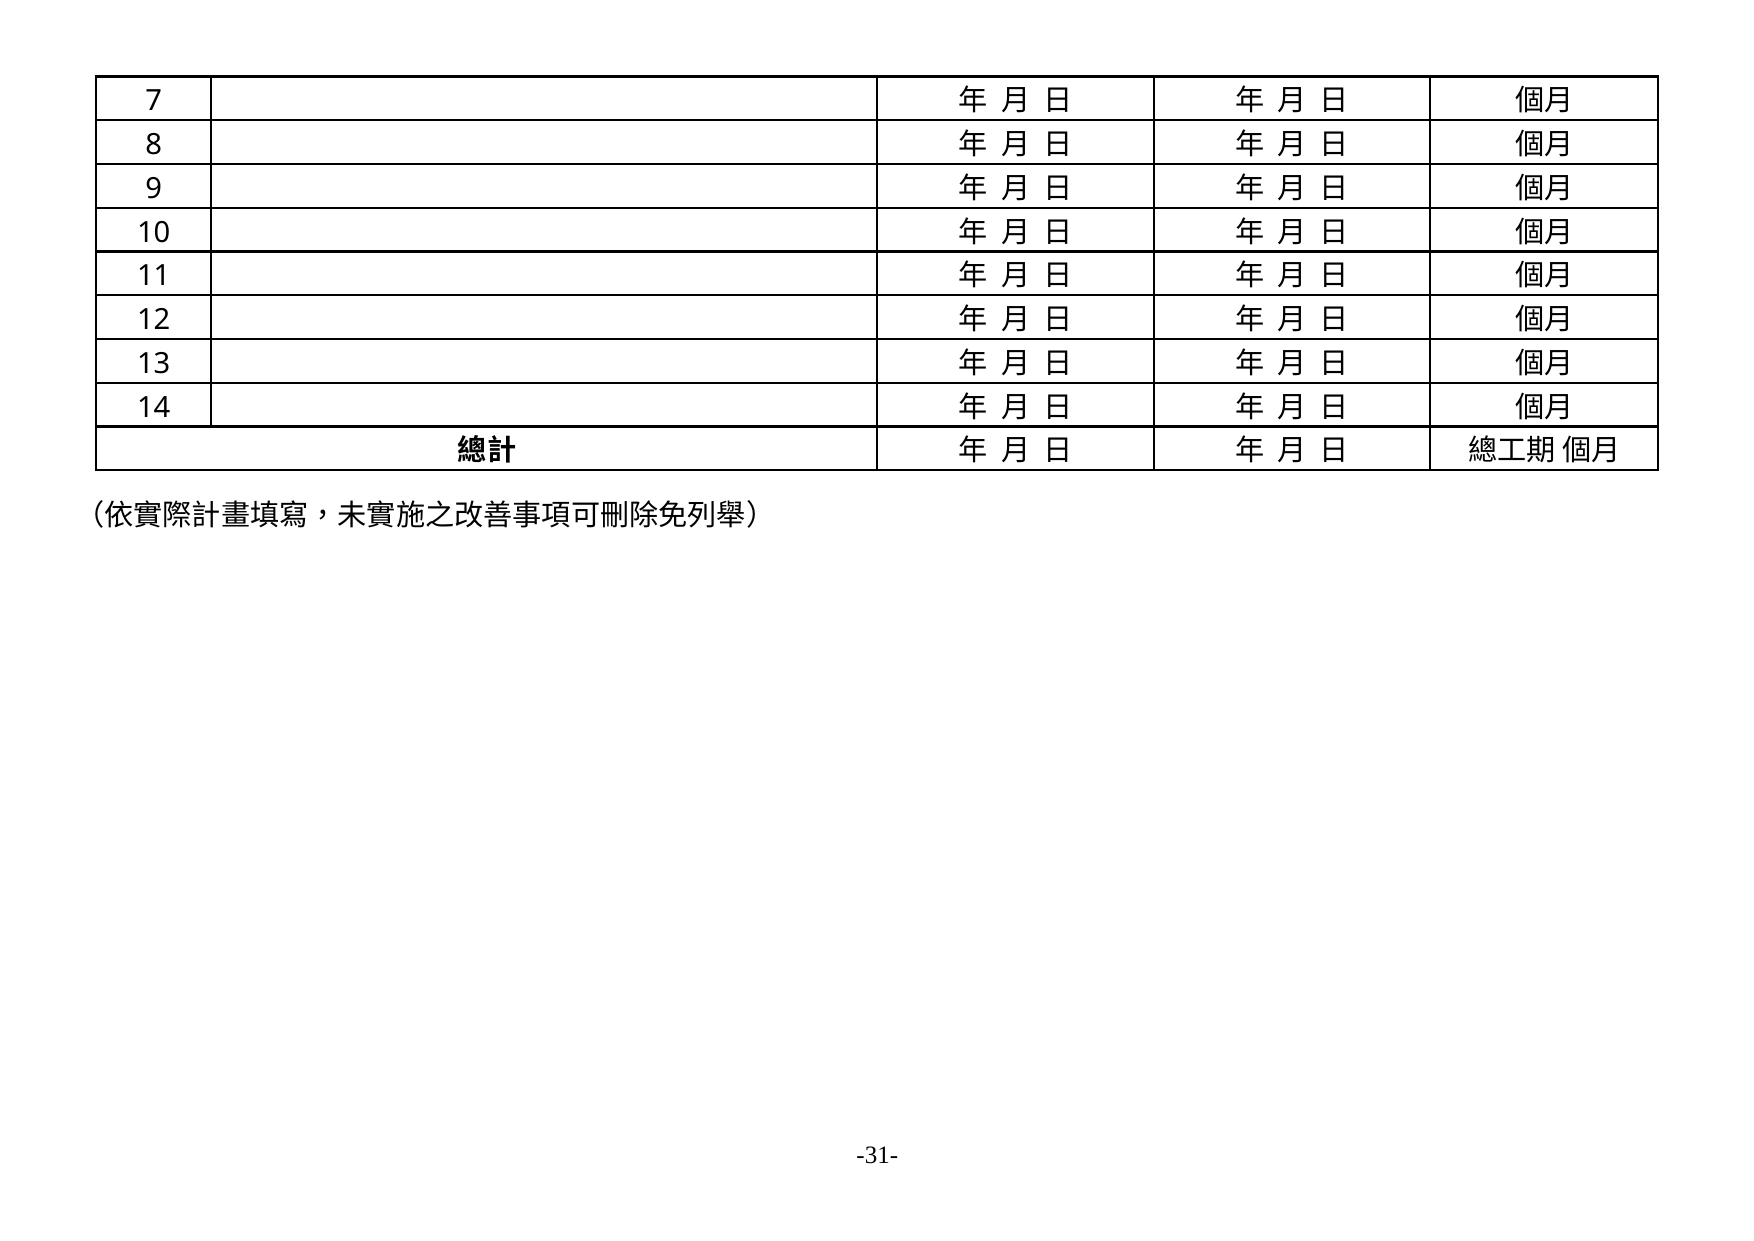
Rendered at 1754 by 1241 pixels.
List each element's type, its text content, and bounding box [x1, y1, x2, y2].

table_cell 年 月 日 [1155, 165, 1429, 207]
table_cell 個月 [1431, 296, 1657, 338]
table_cell 年 月 日 [1155, 340, 1429, 382]
table_cell 個月 [1431, 340, 1657, 382]
table_cell 年 月 日 [878, 340, 1153, 382]
table_cell 年 月 日 [1155, 121, 1429, 163]
table_cell 年 月 日 [878, 165, 1153, 207]
table_cell [212, 340, 876, 382]
table_cell [212, 165, 876, 207]
table_cell 10 [97, 209, 210, 250]
table_cell 個月 [1431, 209, 1657, 250]
table_cell 年 月 日 [878, 121, 1153, 163]
table_cell 個月 [1431, 165, 1657, 207]
text （依實際計畫填寫，未實施之改善事項可刪除免列舉） [75, 471, 1679, 534]
table_cell 年 月 日 [878, 428, 1153, 469]
table_cell 年 月 日 [878, 384, 1153, 425]
table_cell [212, 296, 876, 338]
table_cell 個月 [1431, 121, 1657, 163]
table_cell [212, 209, 876, 250]
table_cell 個月 [1431, 384, 1657, 425]
table_cell 13 [97, 340, 210, 382]
table_cell 年 月 日 [1155, 296, 1429, 338]
table_cell 8 [97, 121, 210, 163]
table_cell 12 [97, 296, 210, 338]
table_cell 7 [97, 78, 210, 119]
table_cell [212, 384, 876, 425]
table_cell [212, 121, 876, 163]
table_cell 年 月 日 [878, 253, 1153, 294]
table_cell [212, 253, 876, 294]
table_cell 11 [97, 253, 210, 294]
table_cell 年 月 日 [878, 209, 1153, 250]
table_cell 年 月 日 [878, 296, 1153, 338]
table_cell [212, 78, 876, 119]
table_cell 個月 [1431, 253, 1657, 294]
table_cell 9 [97, 165, 210, 207]
table_cell 年 月 日 [1155, 209, 1429, 250]
table_cell 年 月 日 [878, 78, 1153, 119]
table_cell 年 月 日 [1155, 78, 1429, 119]
table_cell 年 月 日 [1155, 253, 1429, 294]
table_cell 年 月 日 [1155, 428, 1429, 469]
table_cell 14 [97, 384, 210, 425]
table_cell 總計 [97, 428, 876, 469]
table_cell 年 月 日 [1155, 384, 1429, 425]
table_cell 總工期 個月 [1431, 428, 1657, 469]
table_cell 個月 [1431, 78, 1657, 119]
